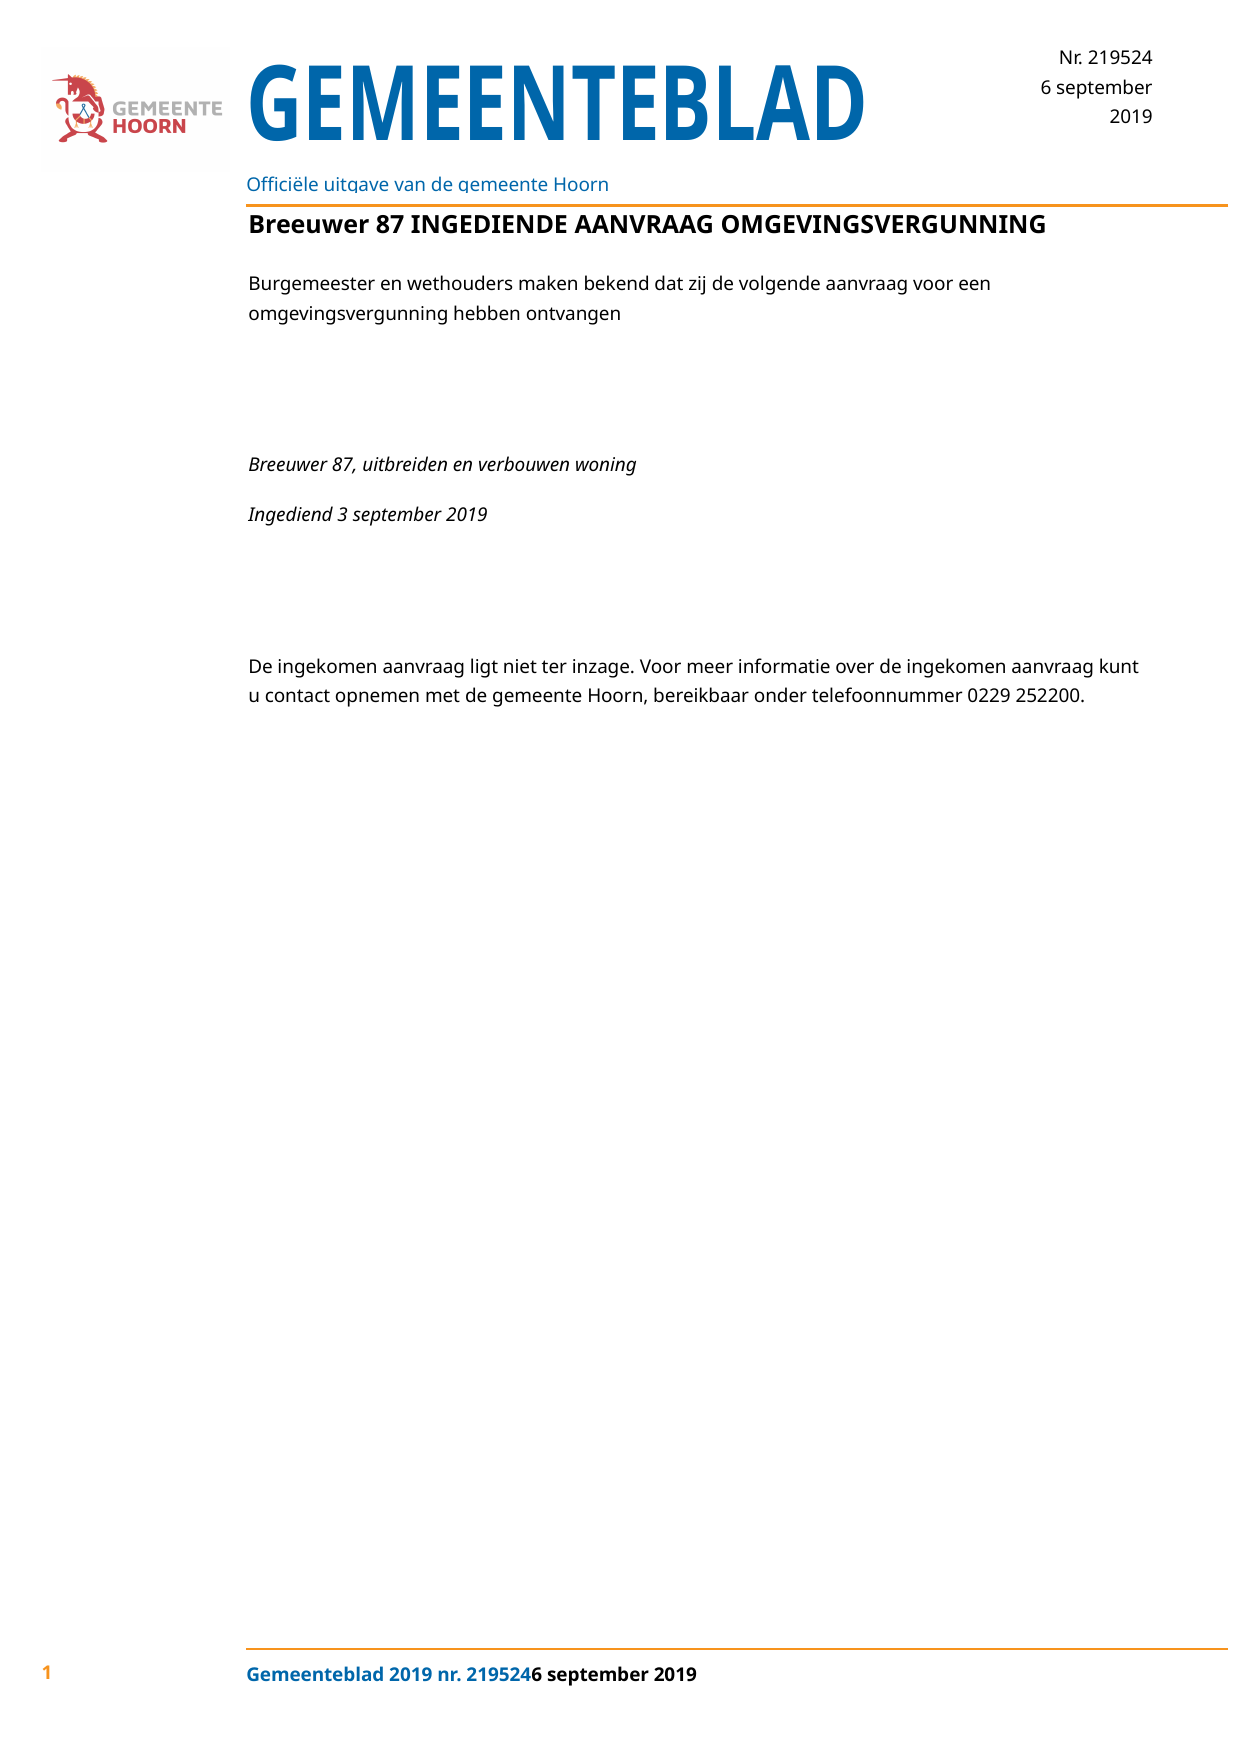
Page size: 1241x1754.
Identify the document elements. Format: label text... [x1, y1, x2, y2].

picture [41, 47, 231, 172]
text De ingekomen aanvraag ligt niet ter inzage. Voor meer informatie over de ingekomen aanvraag kunt u contact opnemen met de gemeente Hoorn, bereikbaar onder telefoonnummer 0229 252200. [248, 653, 1152, 708]
text Burgemeester en wethouders maken bekend dat zij de volgende aanvraag voor een omgevingsvergunning hebben ontvangen [248, 270, 1152, 326]
text Ingediend 3 september 2019 [248, 502, 1152, 527]
text Breeuwer 87 INGEDIENDE AANVRAAG OMGEVINGSVERGUNNING [248, 207, 1152, 241]
text Breeuwer 87, uitbreiden en verbouwen woning [248, 451, 1152, 477]
